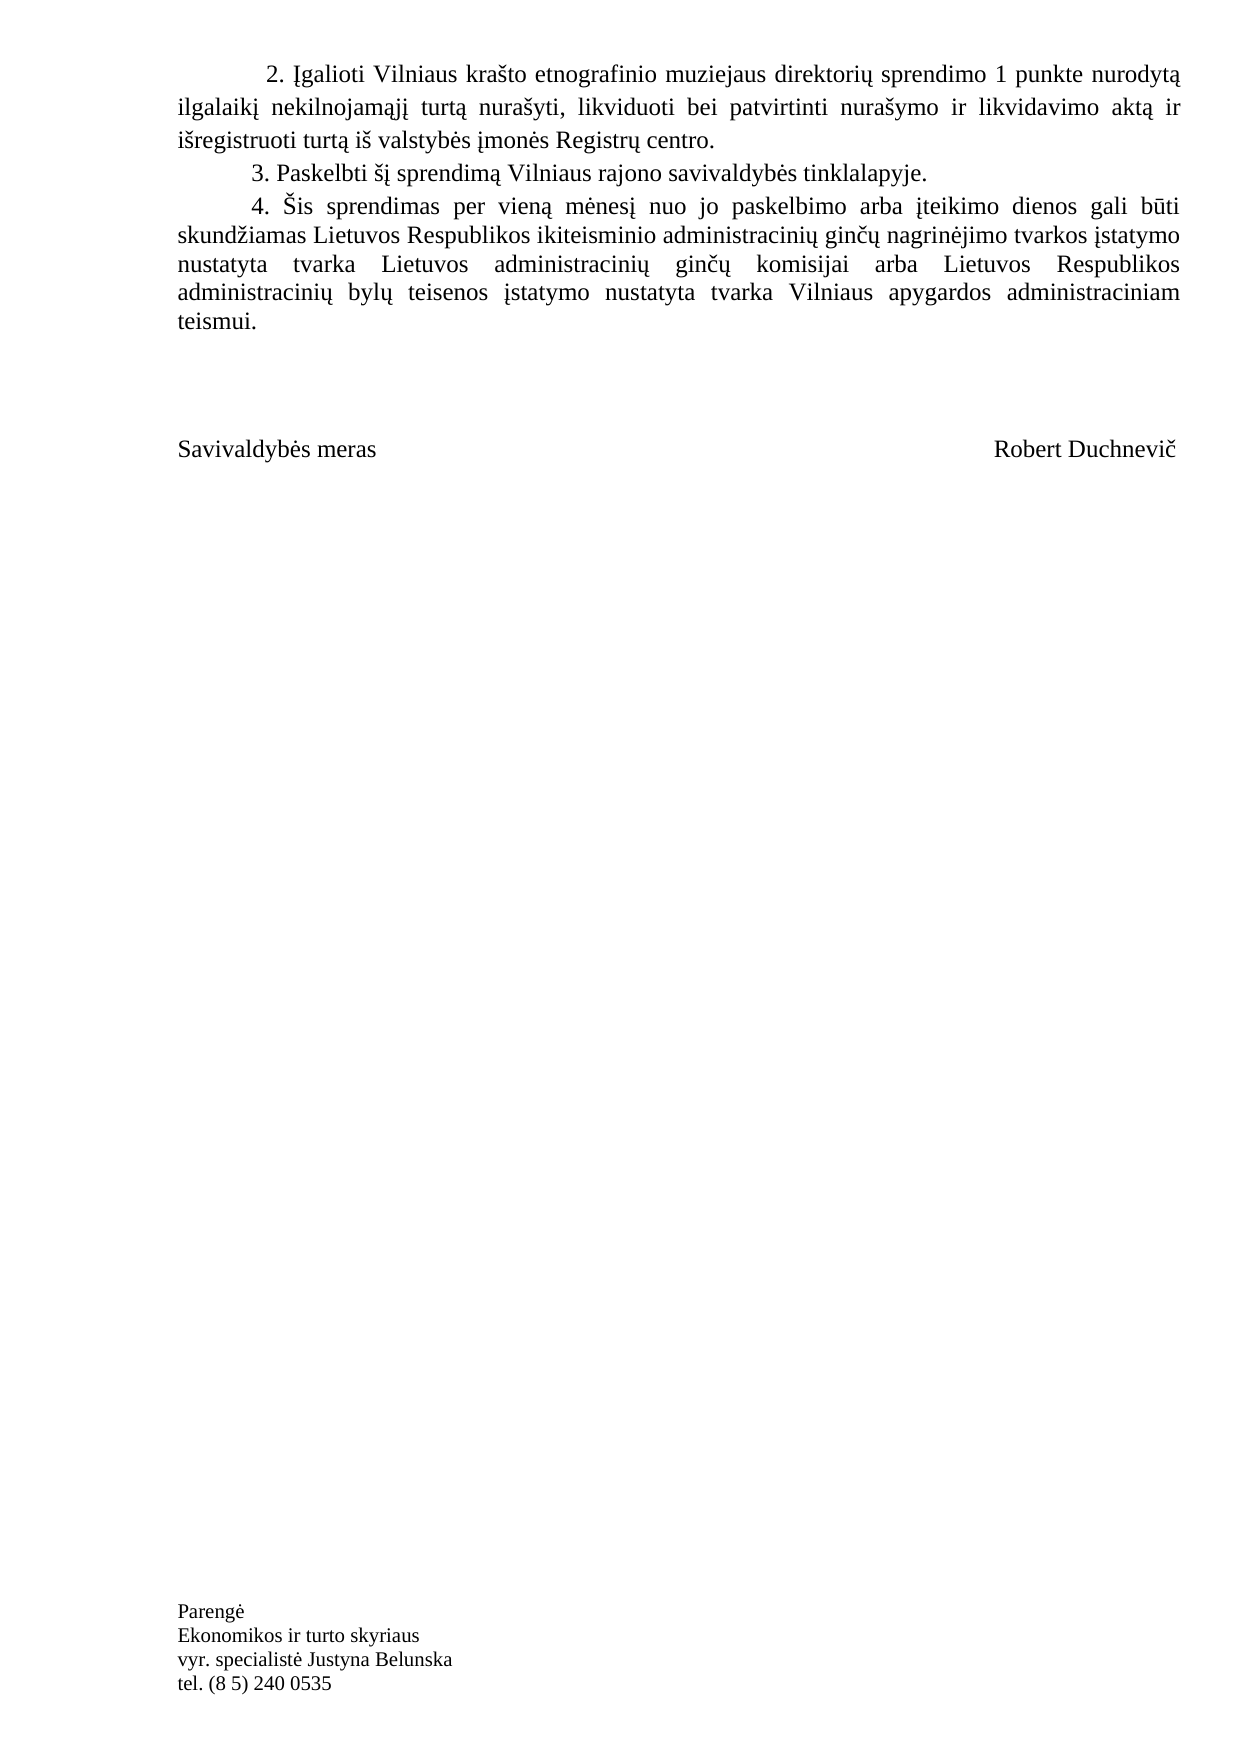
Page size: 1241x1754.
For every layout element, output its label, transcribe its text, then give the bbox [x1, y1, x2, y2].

text Savivaldybės meras Robert Duchnevič [177, 434, 1181, 463]
text 3. Paskelbti šį sprendimą Vilniaus rajono savivaldybės tinklalapyje. [177, 158, 1181, 187]
text 2. Įgalioti Vilniaus krašto etnografinio muziejaus direktorių sprendimo 1 punkte nurodytą ilgalaikį nekilnojamąjį turtą nurašyti, likviduoti bei patvirtinti nurašymo ir likvidavimo aktą ir išregistruoti turtą iš valstybės įmonės Registrų centro. [177, 59, 1181, 154]
text 4. Šis sprendimas per vieną mėnesį nuo jo paskelbimo arba įteikimo dienos gali būti skundžiamas Lietuvos Respublikos ikiteisminio administracinių ginčų nagrinėjimo tvarkos įstatymo nustatyta tvarka Lietuvos administracinių ginčų komisijai arba Lietuvos Respublikos administracinių bylų teisenos įstatymo nustatyta tvarka Vilniaus apygardos administraciniam teismui. [177, 191, 1181, 335]
